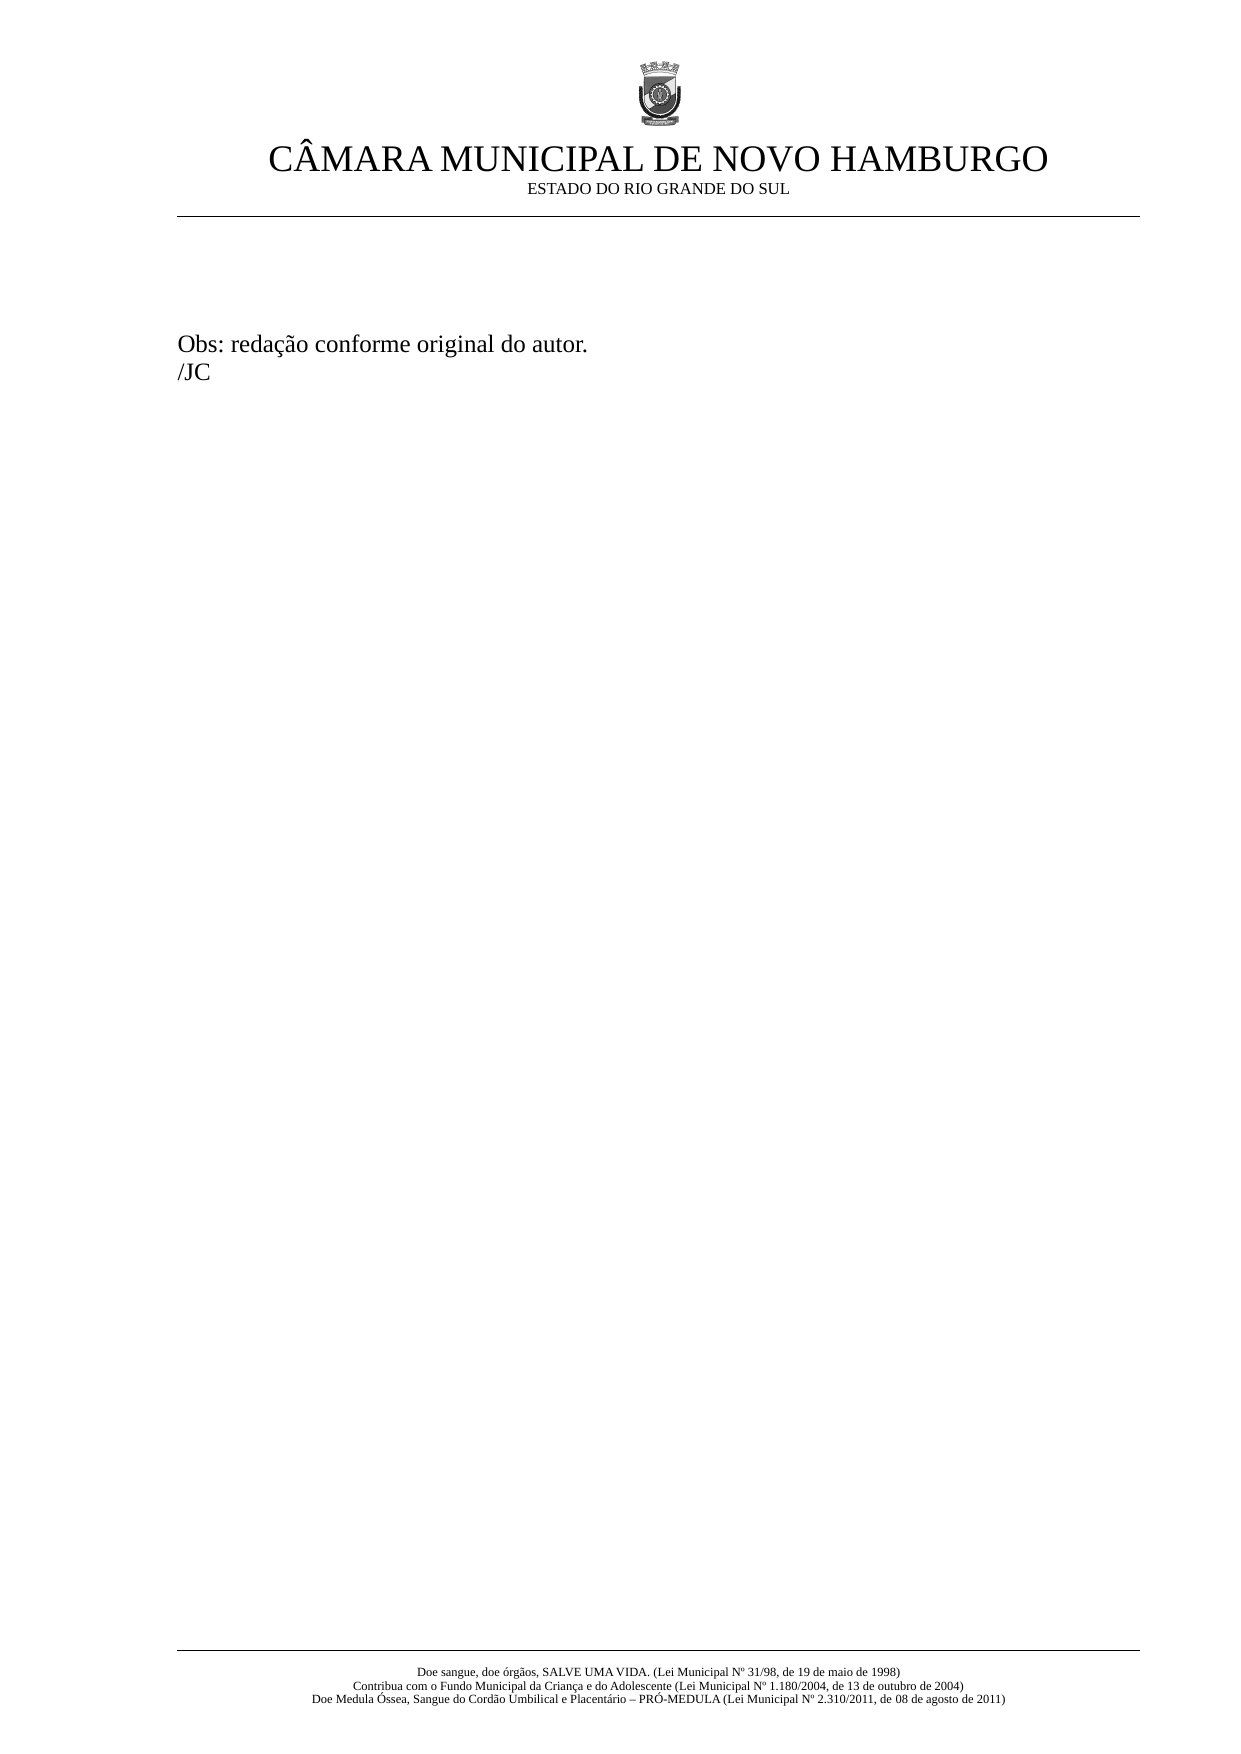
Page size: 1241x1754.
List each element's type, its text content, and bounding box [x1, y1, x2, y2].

text /JC [177, 358, 1140, 385]
text Obs: redação conforme original do autor. [177, 330, 1140, 358]
